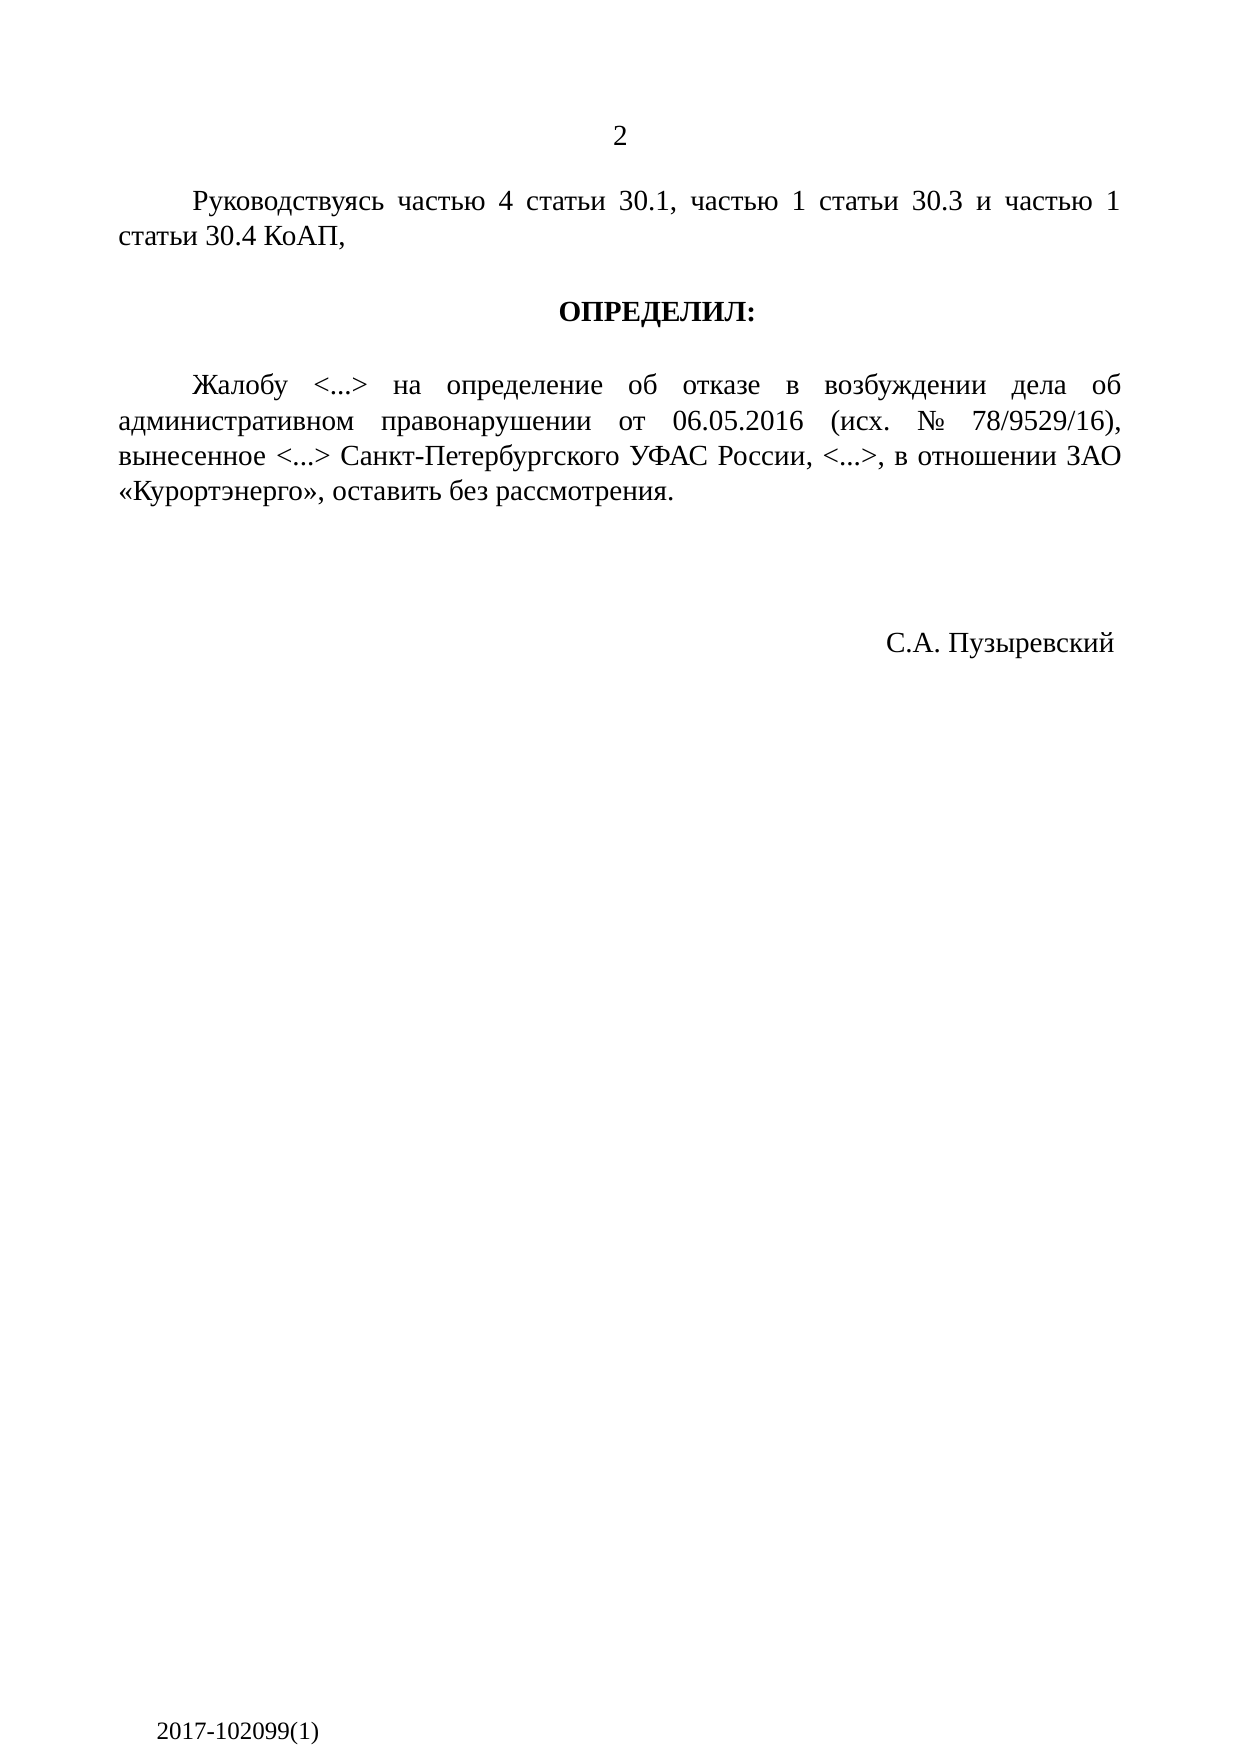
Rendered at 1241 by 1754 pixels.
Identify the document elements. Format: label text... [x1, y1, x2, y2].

text Руководствуясь частью 4 статьи 30.1, частью 1 статьи 30.3 и частью 1 статьи 30.4 КоАП, [118, 181, 1122, 252]
text ОПРЕДЕЛИЛ: [118, 290, 1122, 328]
text С.А. Пузыревский [118, 621, 1122, 658]
text Жалобу <...> на определение об отказе в возбуждении дела об административном правонарушении от 06.05.2016 (исх. № 78/9529/16), вынесенное <...> Санкт-Петербургского УФАС России, <...>, в отношении ЗАО «Курортэнерго», оставить без рассмотрения. [118, 365, 1122, 507]
